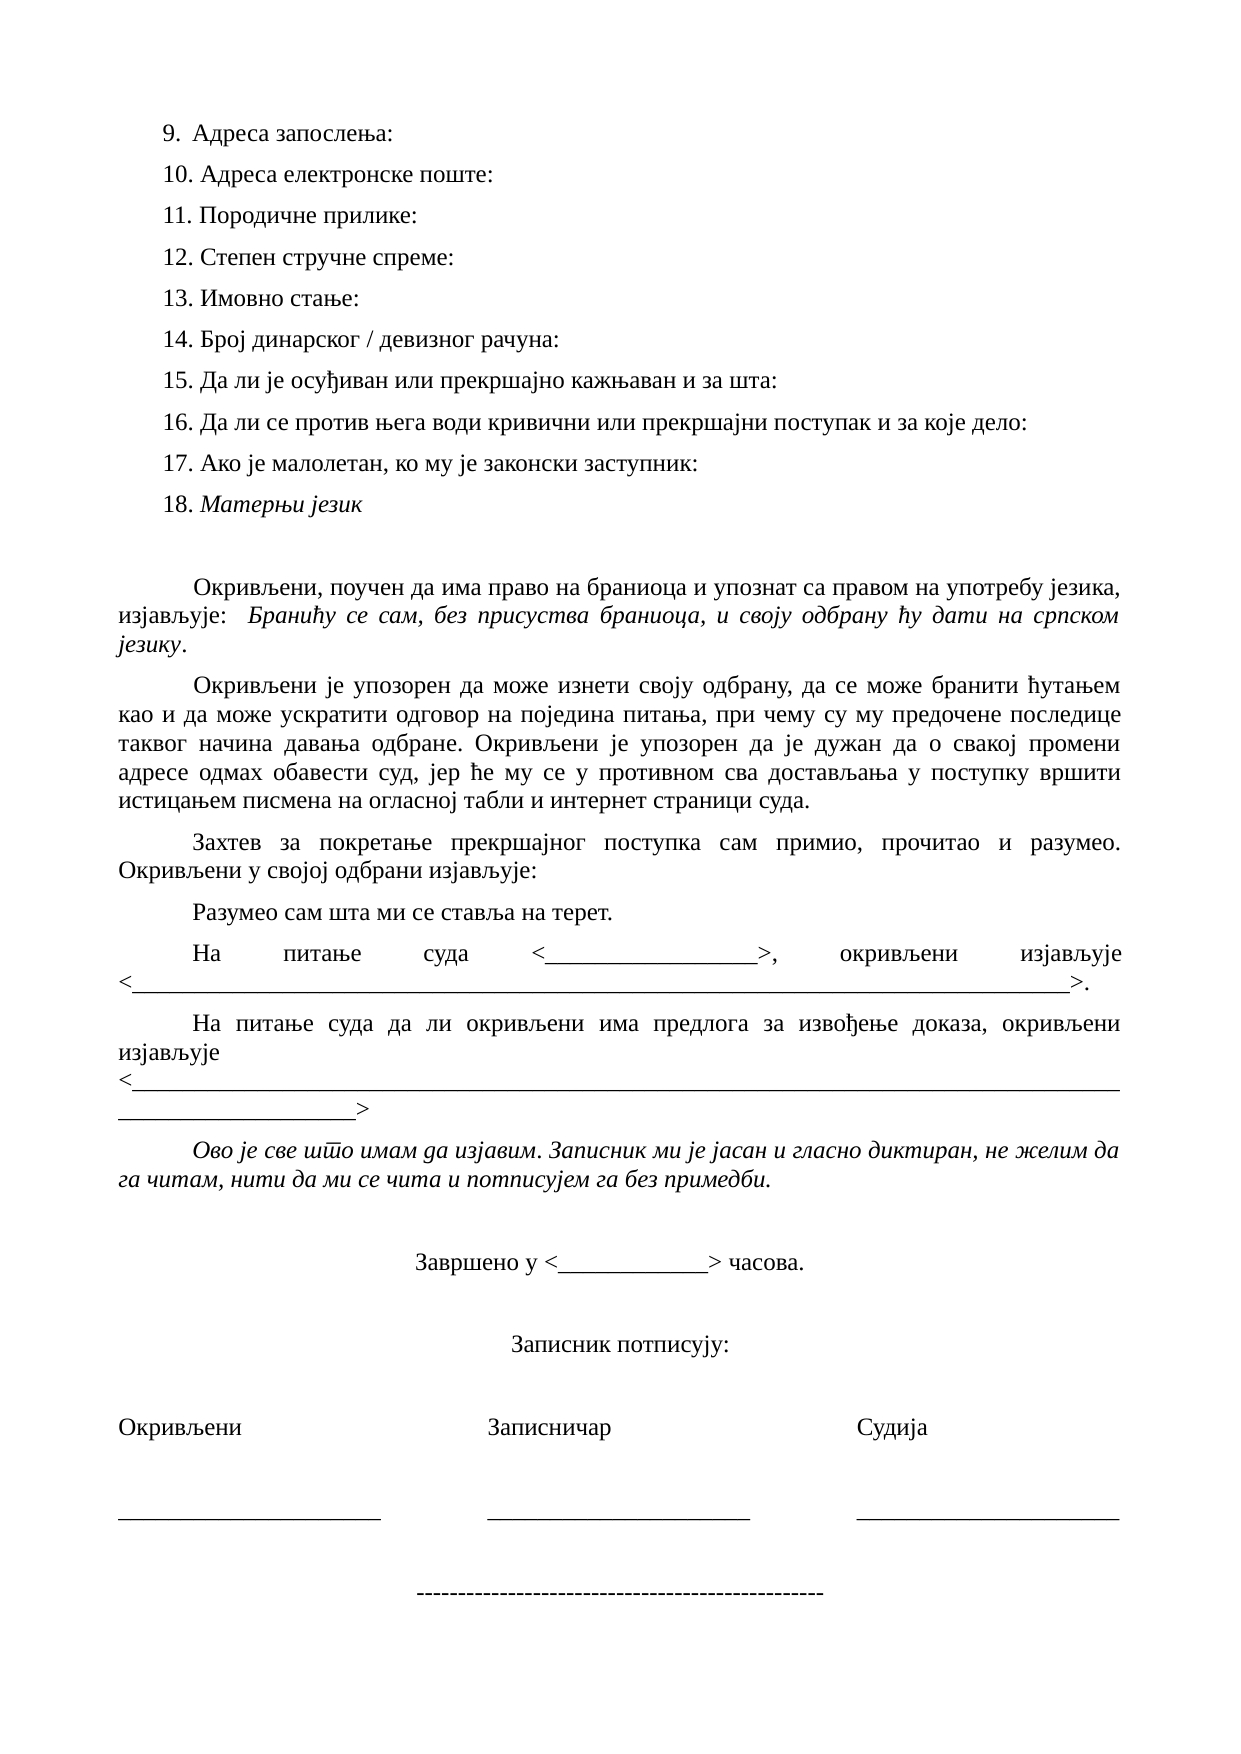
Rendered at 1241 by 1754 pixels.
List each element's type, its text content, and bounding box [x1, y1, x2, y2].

list Да ли се против њега води кривични или прекршајни поступак и за које дело: [162, 407, 1122, 436]
text Окривљени је упозорен да може изнети своју одбрану, да се може бранити ћутањем као и да може ускратити одговор на поједина питања, при чему су му предочене последице таквог начина давања одбране. Окривљени је упозoрен да је дужан да о свакој промени адресе одмах обавести суд, јер ће му се у противном сва достављања у поступку вршити истицањем писмена на огласној табли и интернет страници суда. [118, 671, 1122, 814]
text На питање суда да ли окривљени има предлога за извођење доказа, окривљени изјављује <__________________________________________________________________________________________________> [118, 1008, 1122, 1123]
text ------------------------------------------------- [118, 1577, 1122, 1606]
list Адреса запослења: [162, 118, 1122, 147]
list Степен стручне спреме: [162, 242, 1122, 271]
text Завршено у <____________> часова. [415, 1247, 1122, 1276]
list Имовно стање: [162, 283, 1122, 312]
text Захтев за покретање прекршајног поступка сам примио, прочитао и разумео. Окривљени у својој одбрани изјављује: [118, 827, 1122, 884]
list Адреса електронске поште: [162, 159, 1122, 188]
text _____________________ _____________________ _____________________ [118, 1494, 1122, 1523]
list Број динарског / девизног рачуна: [162, 324, 1122, 353]
list Породичне прилике: [162, 201, 1122, 229]
text Окривљени, поучен да има право на браниоца и упознат са правом на употребу језика, изјављује: Бранићу се сам, без присуства браниоца, и своју одбрану ћу дати на српском језику. [118, 572, 1122, 658]
text Ово је све што имам да изјавим. Записник ми је јасан и гласно диктиран, не желим да га читам, нити да ми се чита и потписујем га без примедби. [118, 1136, 1122, 1193]
list Ако је малолетан, ко му је законски заступник: [162, 448, 1122, 477]
text Записник потписују: [118, 1329, 1122, 1358]
text Разумео сам шта ми се ставља на терет. [118, 897, 1122, 926]
text Окривљени Записничар Судија [118, 1412, 1122, 1441]
list Да ли је осуђиван или прекршајно кажњаван и за шта: [162, 366, 1122, 394]
list Матерњи језик [162, 489, 1122, 518]
text На питање суда <_________________>, окривљени изјављује <___________________________________________________________________________>. [118, 938, 1122, 996]
